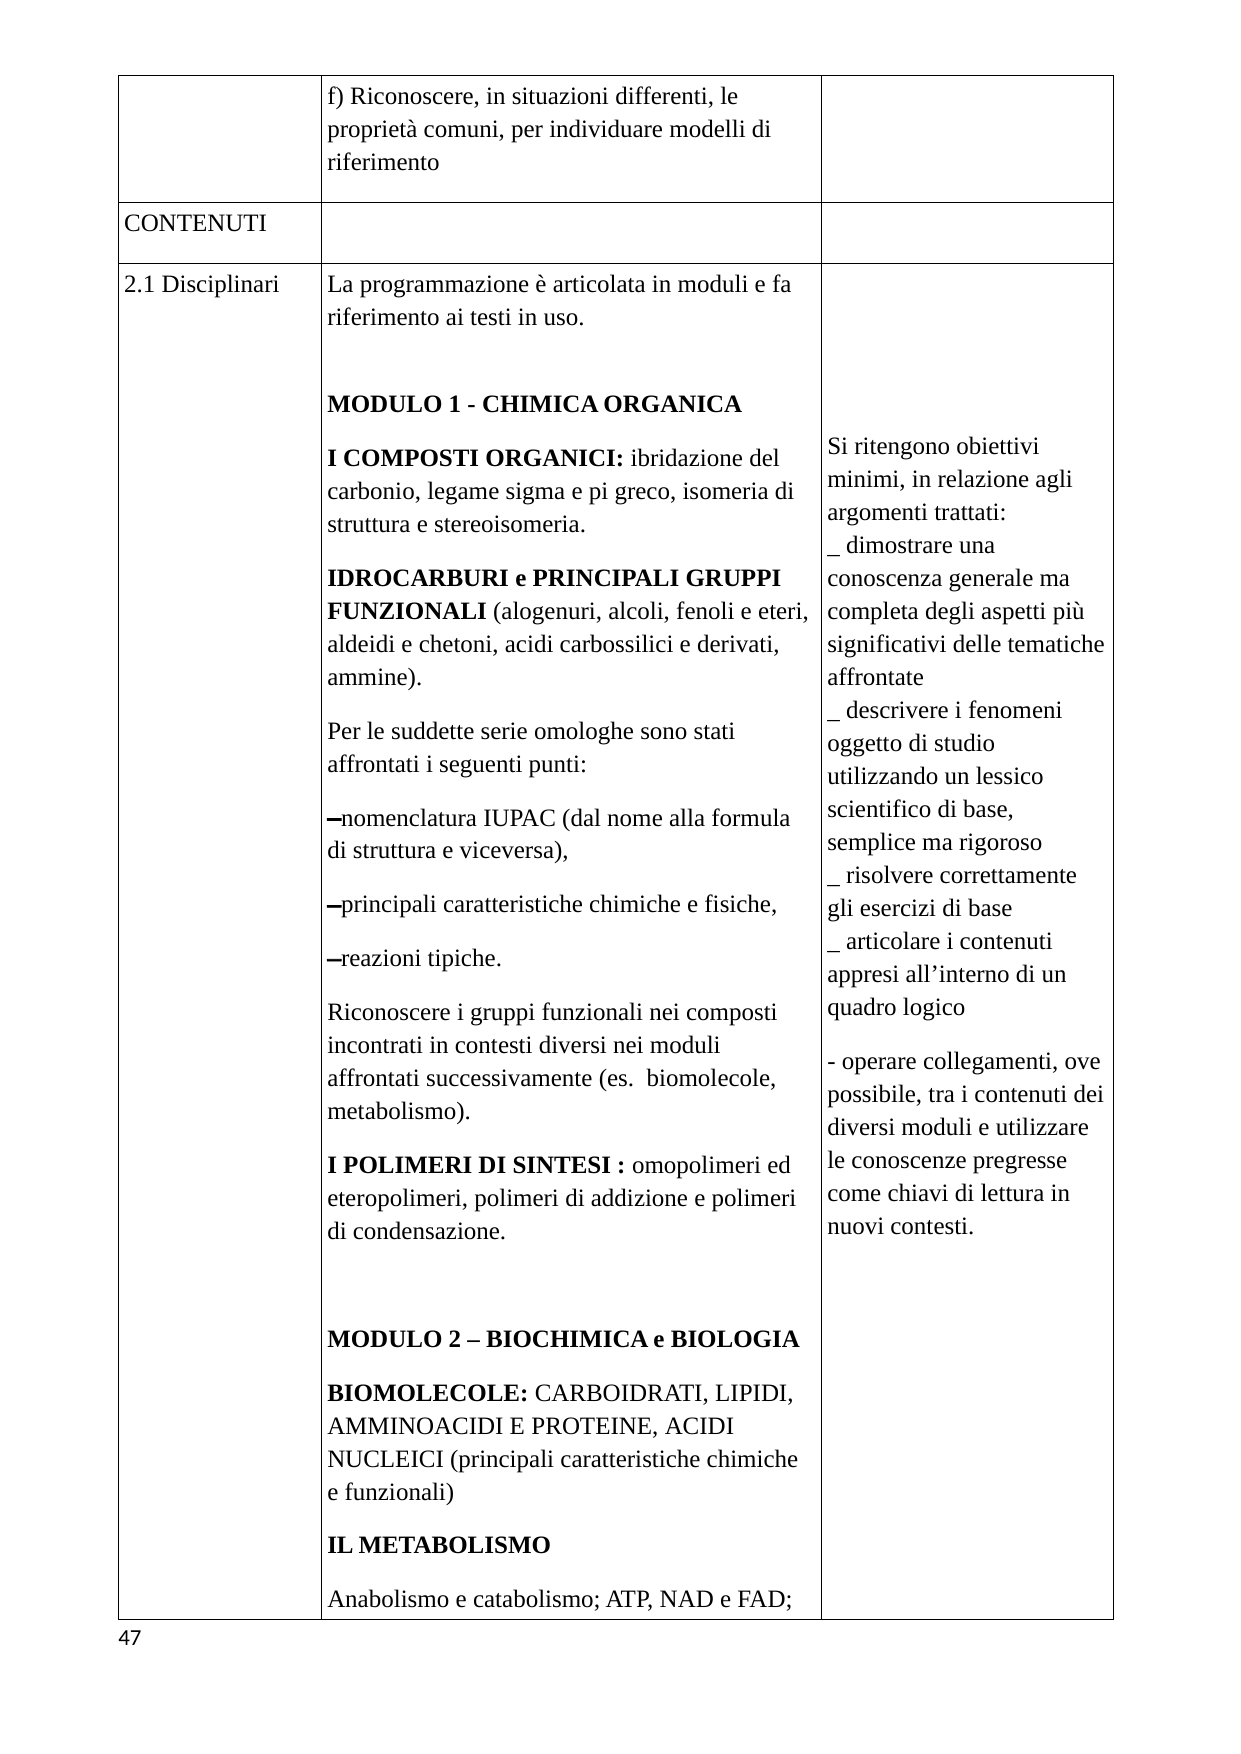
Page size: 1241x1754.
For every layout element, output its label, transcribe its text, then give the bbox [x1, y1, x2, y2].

table_cell [822, 76, 1113, 202]
table_cell CONTENUTI [119, 203, 321, 263]
table_cell [822, 203, 1113, 263]
table_cell [119, 76, 321, 202]
table_cell Si ritengono obiettivi minimi, in relazione agli argomenti trattati: _ dimostrare una conoscenza generale ma completa degli aspetti più significativi delle tematiche affrontate _ descrivere i fenomeni oggetto di studio utilizzando un lessico scientifico di base, semplice ma rigoroso _ risolvere correttamente gli esercizi di base _ articolare i contenuti appresi all’interno di un quadro logico - operare collegamenti, ove possibile, tra i contenuti dei diversi moduli e utilizzare le conoscenze pregresse come chiavi di lettura in nuovi contesti. [822, 264, 1113, 1619]
table_cell f) Riconoscere, in situazioni differenti, le proprietà comuni, per individuare modelli di riferimento [322, 76, 821, 202]
table_cell 2.1 Disciplinari [119, 264, 321, 1619]
table_cell [322, 203, 821, 263]
table_cell La programmazione è articolata in moduli e fa riferimento ai testi in uso. MODULO 1 - CHIMICA ORGANICA I COMPOSTI ORGANICI: ibridazione del carbonio, legame sigma e pi greco, isomeria di struttura e stereoisomeria. IDROCARBURI e PRINCIPALI GRUPPI FUNZIONALI (alogenuri, alcoli, fenoli e eteri, aldeidi e chetoni, acidi carbossilici e derivati, ammine). Per le suddette serie omologhe sono stati affrontati i seguenti punti: nomenclatura IUPAC (dal nome alla formula di struttura e viceversa), principali caratteristiche chimiche e fisiche, reazioni tipiche. Riconoscere i gruppi funzionali nei composti incontrati in contesti diversi nei moduli affrontati successivamente (es. biomolecole, metabolismo). I POLIMERI DI SINTESI : omopolimeri ed eteropolimeri, polimeri di addizione e polimeri di condensazione. MODULO 2 – BIOCHIMICA e BIOLOGIA BIOMOLECOLE: CARBOIDRATI, LIPIDI, AMMINOACIDI E PROTEINE, ACIDI NUCLEICI (principali caratteristiche chimiche e funzionali) IL METABOLISMO Anabolismo e catabolismo; ATP, NAD e FAD; [322, 264, 821, 1619]
